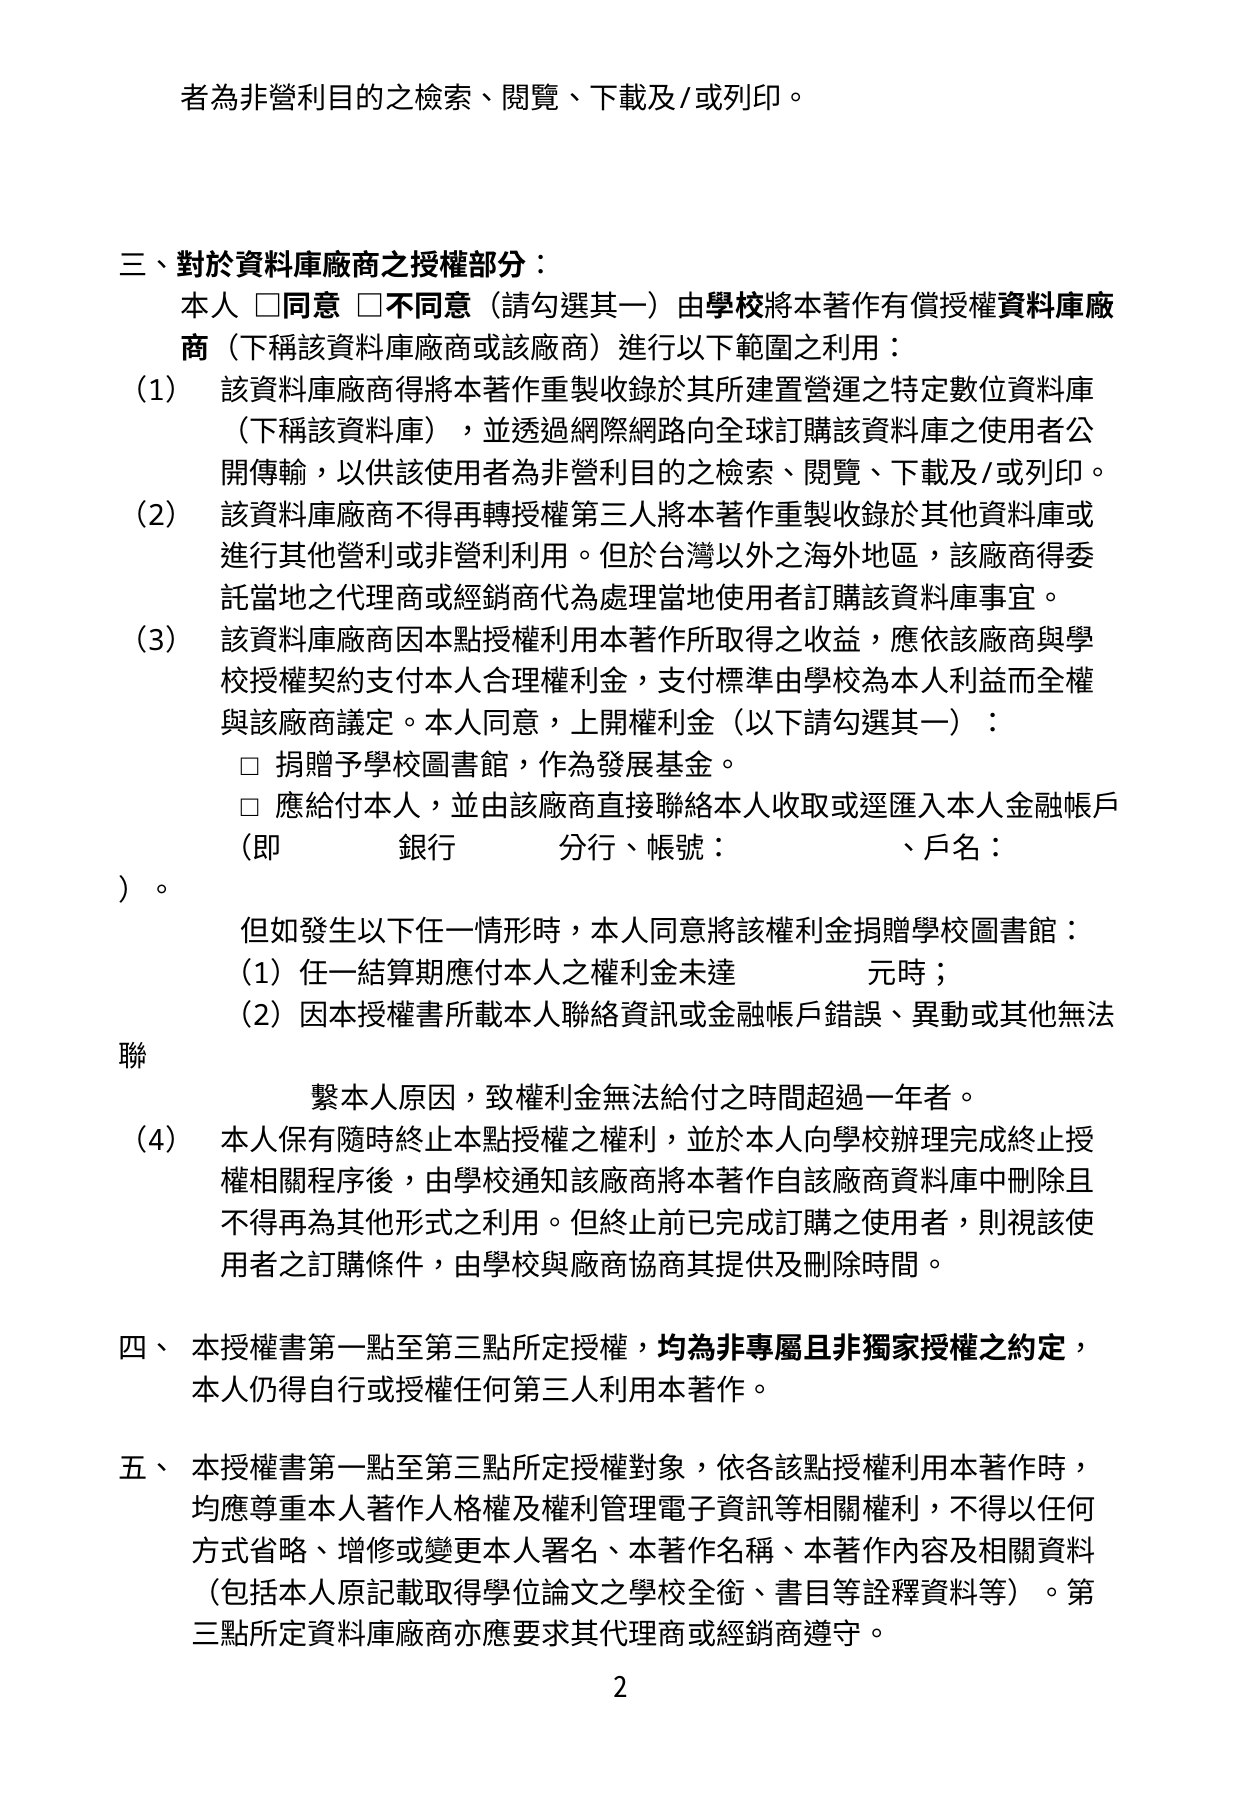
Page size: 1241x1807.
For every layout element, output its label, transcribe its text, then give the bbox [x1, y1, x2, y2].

text 但如發生以下任一情形時，本人同意將該權利金捐贈學校圖書館： [118, 908, 1122, 950]
text □ 應給付本人，並由該廠商直接聯絡本人收取或逕匯入本人金融帳戶 [118, 783, 1122, 825]
text 三、對於資料庫廠商之授權部分： [118, 242, 1122, 283]
text □ 捐贈予學校圖書館，作為發展基金。 [118, 742, 1122, 783]
list 該資料庫廠商因本點授權利用本著作所取得之收益，應依該廠商與學校授權契約支付本人合理權利金，支付標準由學校為本人利益而全權與該廠商議定。本人同意，上開權利金（以下請勾選其一）： [118, 617, 1122, 742]
text （1）任一結算期應付本人之權利金未達 元時； [118, 950, 1122, 992]
list 該資料庫廠商得將本著作重製收錄於其所建置營運之特定數位資料庫（下稱該資料庫），並透過網際網路向全球訂購該資料庫之使用者公開傳輸，以供該使用者為非營利目的之檢索、閱覽、下載及/或列印。 [118, 367, 1122, 492]
text 本人 □同意 □不同意（請勾選其一）授權國家圖書館，無償、不限期間與次數重製本著作並得為教育、科學及研究等非營利用途之利用，其包括得將本著作之電子檔收錄於數位資料庫，並透過自有或委託代管之伺服器、網路系統或網際網路向館內及館外位於全球之使用者公開傳輸，以供使用者為非營利目的之檢索、閱覽、下載及/或列印。 [181, 75, 1122, 117]
text 本人 □同意 □不同意（請勾選其一）由學校將本著作有償授權資料庫廠商（下稱該資料庫廠商或該廠商）進行以下範圍之利用： [181, 283, 1122, 367]
text 四、 本授權書第一點至第三點所定授權，均為非專屬且非獨家授權之約定，本人仍得自行或授權任何第三人利用本著作。 [118, 1325, 1122, 1408]
list 本人保有隨時終止本點授權之權利，並於本人向學校辦理完成終止授權相關程序後，由學校通知該廠商將本著作自該廠商資料庫中刪除且不得再為其他形式之利用。但終止前已完成訂購之使用者，則視該使用者之訂購條件，由學校與廠商協商其提供及刪除時間。 [118, 1117, 1122, 1283]
text （即 銀行 分行、帳號： 、戶名： ）。 [118, 825, 1122, 908]
text （2）因本授權書所載本人聯絡資訊或金融帳戶錯誤、異動或其他無法聯 [118, 992, 1122, 1075]
text 五、 本授權書第一點至第三點所定授權對象，依各該點授權利用本著作時，均應尊重本人著作人格權及權利管理電子資訊等相關權利，不得以任何方式省略、增修或變更本人署名、本著作名稱、本著作內容及相關資料（包括本人原記載取得學位論文之學校全銜、書目等詮釋資料等）。第三點所定資料庫廠商亦應要求其代理商或經銷商遵守。 [118, 1445, 1122, 1653]
list 該資料庫廠商不得再轉授權第三人將本著作重製收錄於其他資料庫或進行其他營利或非營利利用。但於台灣以外之海外地區，該廠商得委託當地之代理商或經銷商代為處理當地使用者訂購該資料庫事宜。 [118, 492, 1122, 617]
text 繫本人原因，致權利金無法給付之時間超過一年者。 [118, 1075, 1122, 1117]
